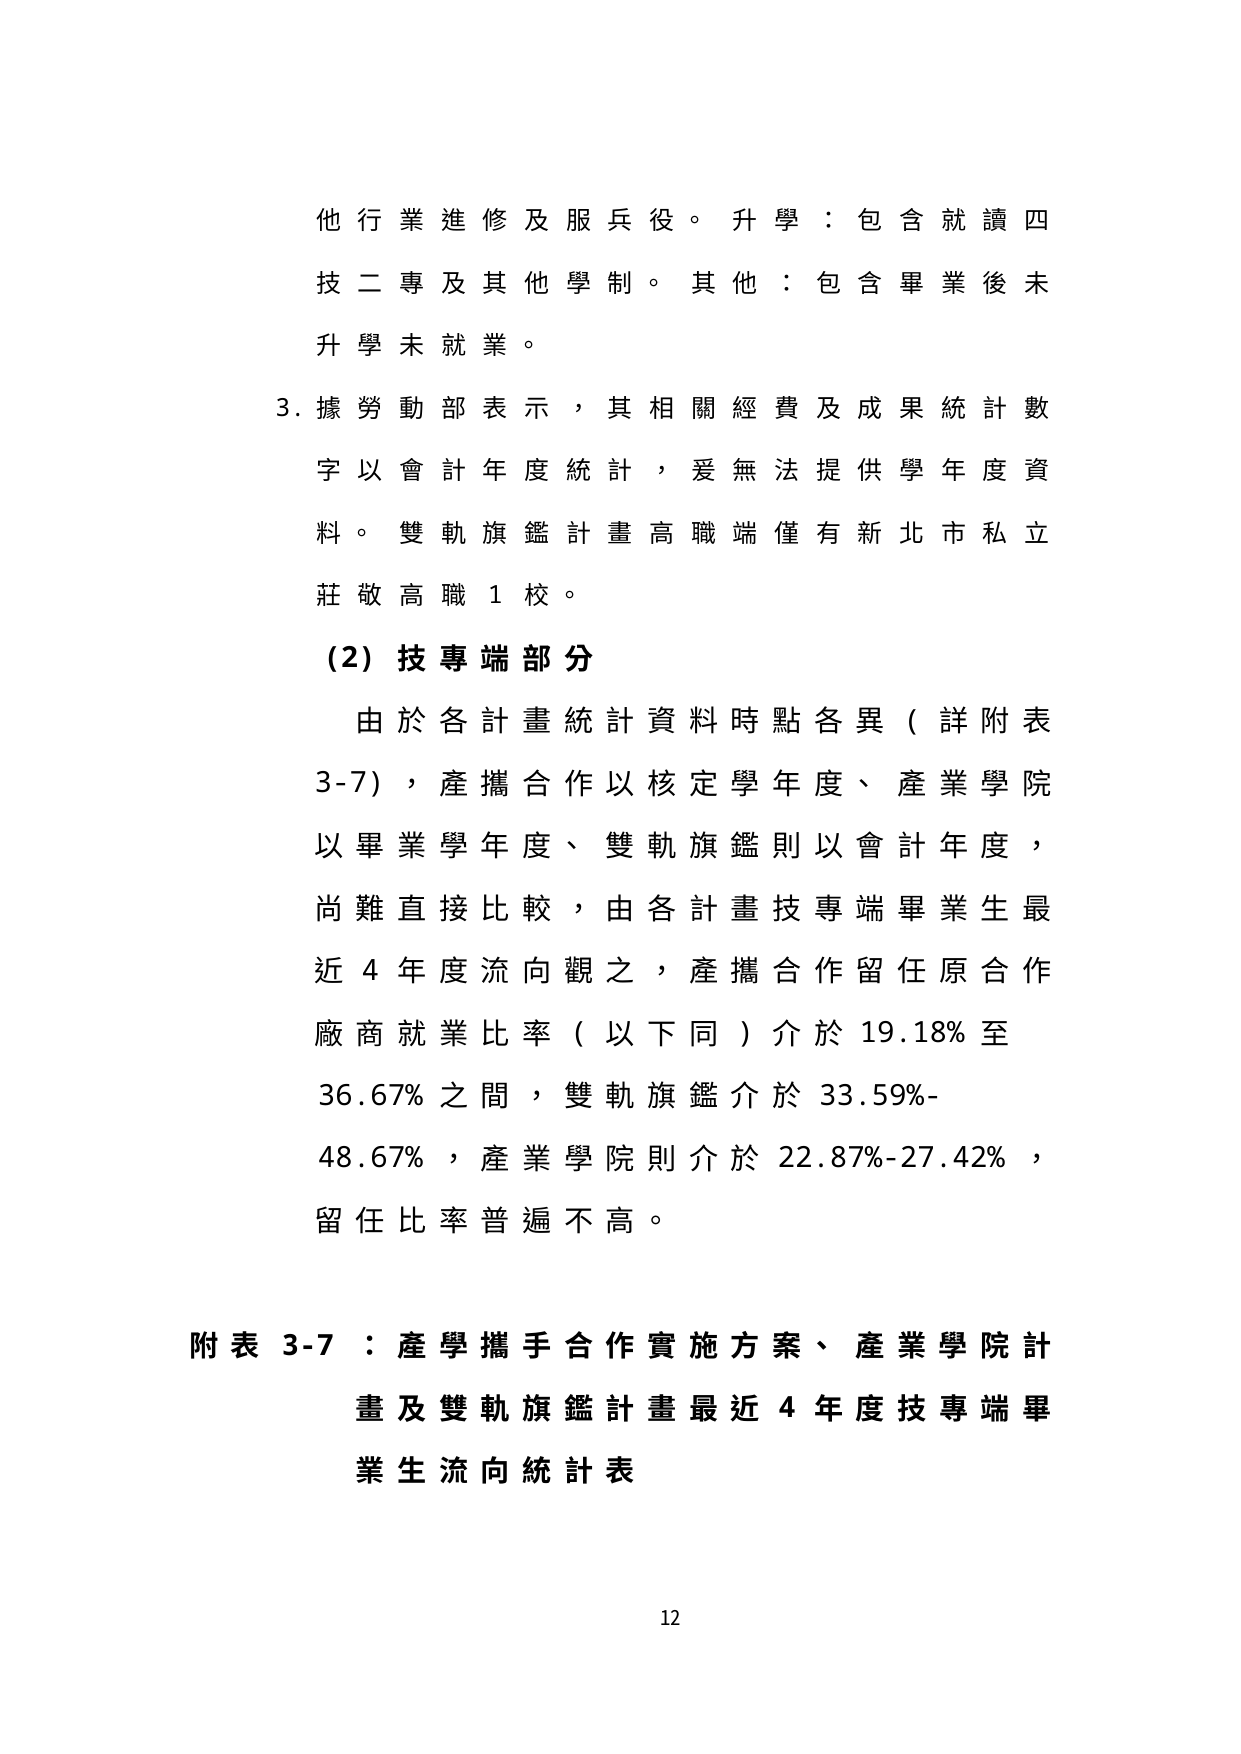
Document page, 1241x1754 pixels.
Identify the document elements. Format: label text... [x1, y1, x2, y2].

text 他行業進修及服兵役。升學：包含就讀四技二專及其他學制。其他：包含畢業後未升學未就業。 [183, 177, 1058, 365]
text 3.據勞動部表示，其相關經費及成果統計數字以會計年度統計，爰無法提供學年度資料。雙軌旗鑑計畫高職端僅有新北市私立莊敬高職1校。 [183, 365, 1058, 615]
text (2)技專端部分 [271, 615, 1058, 677]
text 附表3-7：產學攜手合作實施方案、產業學院計畫及雙軌旗鑑計畫最近4年度技專端畢業生流向統計表 [183, 1302, 1086, 1490]
text 由於各計畫統計資料時點各異(詳附表3-7)，產攜合作以核定學年度、產業學院以畢業學年度、雙軌旗鑑則以會計年度，尚難直接比較，由各計畫技專端畢業生最近4年度流向觀之，產攜合作留任原合作廠商就業比率(以下同)介於19.18%至36.67%之間，雙軌旗鑑介於33.59%-48.67%，產業學院則介於22.87%-27.42%，留任比率普遍不高。 [271, 677, 1058, 1240]
